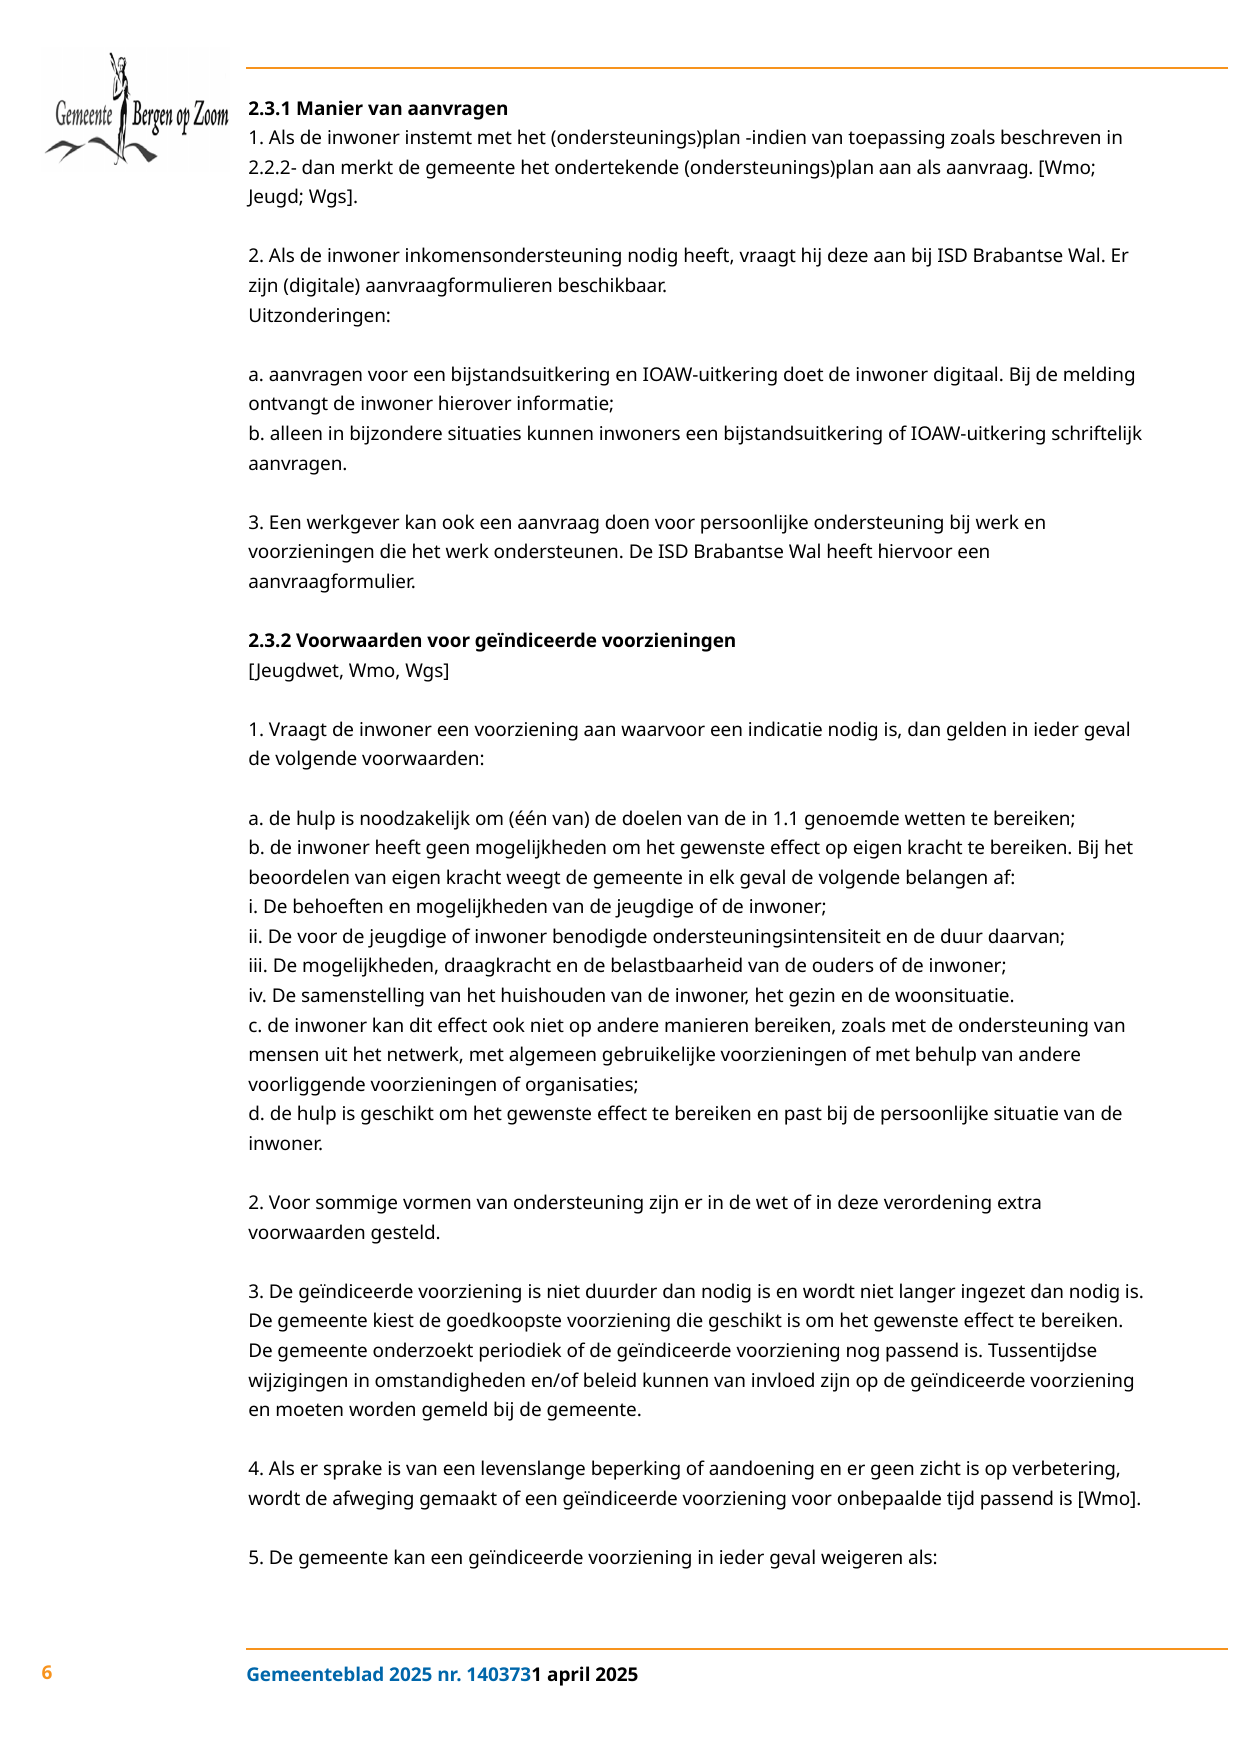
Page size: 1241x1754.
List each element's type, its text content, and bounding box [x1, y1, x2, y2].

text 3. De geïndiceerde voorziening is niet duurder dan nodig is en wordt niet langer ingezet dan nodig is. De gemeente kiest de goedkoopste voorziening die geschikt is om het gewenste effect te bereiken. De gemeente onderzoekt periodiek of de geïndiceerde voorziening nog passend is. Tussentijdse wijzigingen in omstandigheden en/of beleid kunnen van invloed zijn op de geïndiceerde voorziening en moeten worden gemeld bij de gemeente. [248, 1278, 1152, 1422]
text 3. Een werkgever kan ook een aanvraag doen voor persoonlijke ondersteuning bij werk en voorzieningen die het werk ondersteunen. De ISD Brabantse Wal heeft hiervoor een aanvraagformulier. [248, 509, 1152, 594]
text i. De behoeften en mogelijkheden van de jeugdige of de inwoner; [248, 893, 1152, 919]
text b. de inwoner heeft geen mogelijkheden om het gewenste effect op eigen kracht te bereiken. Bij het beoordelen van eigen kracht weegt de gemeente in elk geval de volgende belangen af: [248, 834, 1152, 890]
text 1. Vraagt de inwoner een voorziening aan waarvoor een indicatie nodig is, dan gelden in ieder geval de volgende voorwaarden: [248, 716, 1152, 771]
text [Jeugdwet, Wmo, Wgs] [248, 657, 1152, 683]
text d. de hulp is geschikt om het gewenste effect te bereiken en past bij de persoonlijke situatie van de inwoner. [248, 1101, 1152, 1156]
text 5. De gemeente kan een geïndiceerde voorziening in ieder geval weigeren als: [248, 1544, 1152, 1570]
text 2.3.2 Voorwaarden voor geïndiceerde voorzieningen [248, 627, 1152, 653]
text a. aanvragen voor een bijstandsuitkering en IOAW-uitkering doet de inwoner digitaal. Bij de melding ontvangt de inwoner hierover informatie; [248, 361, 1152, 416]
text Uitzonderingen: [248, 302, 1152, 328]
text iii. De mogelijkheden, draagkracht en de belastbaarheid van de ouders of de inwoner; [248, 953, 1152, 978]
text ii. De voor de jeugdige of inwoner benodigde ondersteuningsintensiteit en de duur daarvan; [248, 923, 1152, 949]
text 1. Als de inwoner instemt met het (ondersteunings)plan -indien van toepassing zoals beschreven in 2.2.2- dan merkt de gemeente het ondertekende (ondersteunings)plan aan als aanvraag. [Wmo; Jeugd; Wgs]. [248, 124, 1152, 209]
text 2. Als de inwoner inkomensondersteuning nodig heeft, vraagt hij deze aan bij ISD Brabantse Wal. Er zijn (digitale) aanvraagformulieren beschikbaar. [248, 243, 1152, 298]
text b. alleen in bijzondere situaties kunnen inwoners een bijstandsuitkering of IOAW-uitkering schriftelijk aanvragen. [248, 420, 1152, 476]
picture [41, 47, 231, 172]
text a. de hulp is noodzakelijk om (één van) de doelen van de in 1.1 genoemde wetten te bereiken; [248, 805, 1152, 831]
text 2. Voor sommige vormen van ondersteuning zijn er in de wet of in deze verordening extra voorwaarden gesteld. [248, 1189, 1152, 1245]
text c. de inwoner kan dit effect ook niet op andere manieren bereiken, zoals met de ondersteuning van mensen uit het netwerk, met algemeen gebruikelijke voorzieningen of met behulp van andere voorliggende voorzieningen of organisaties; [248, 1012, 1152, 1097]
text 2.3.1 Manier van aanvragen [248, 95, 1152, 121]
text 4. Als er sprake is van een levenslange beperking of aandoening en er geen zicht is op verbetering, wordt de afweging gemaakt of een geïndiceerde voorziening voor onbepaalde tijd passend is [Wmo]. [248, 1456, 1152, 1511]
text iv. De samenstelling van het huishouden van de inwoner, het gezin en de woonsituatie. [248, 982, 1152, 1008]
